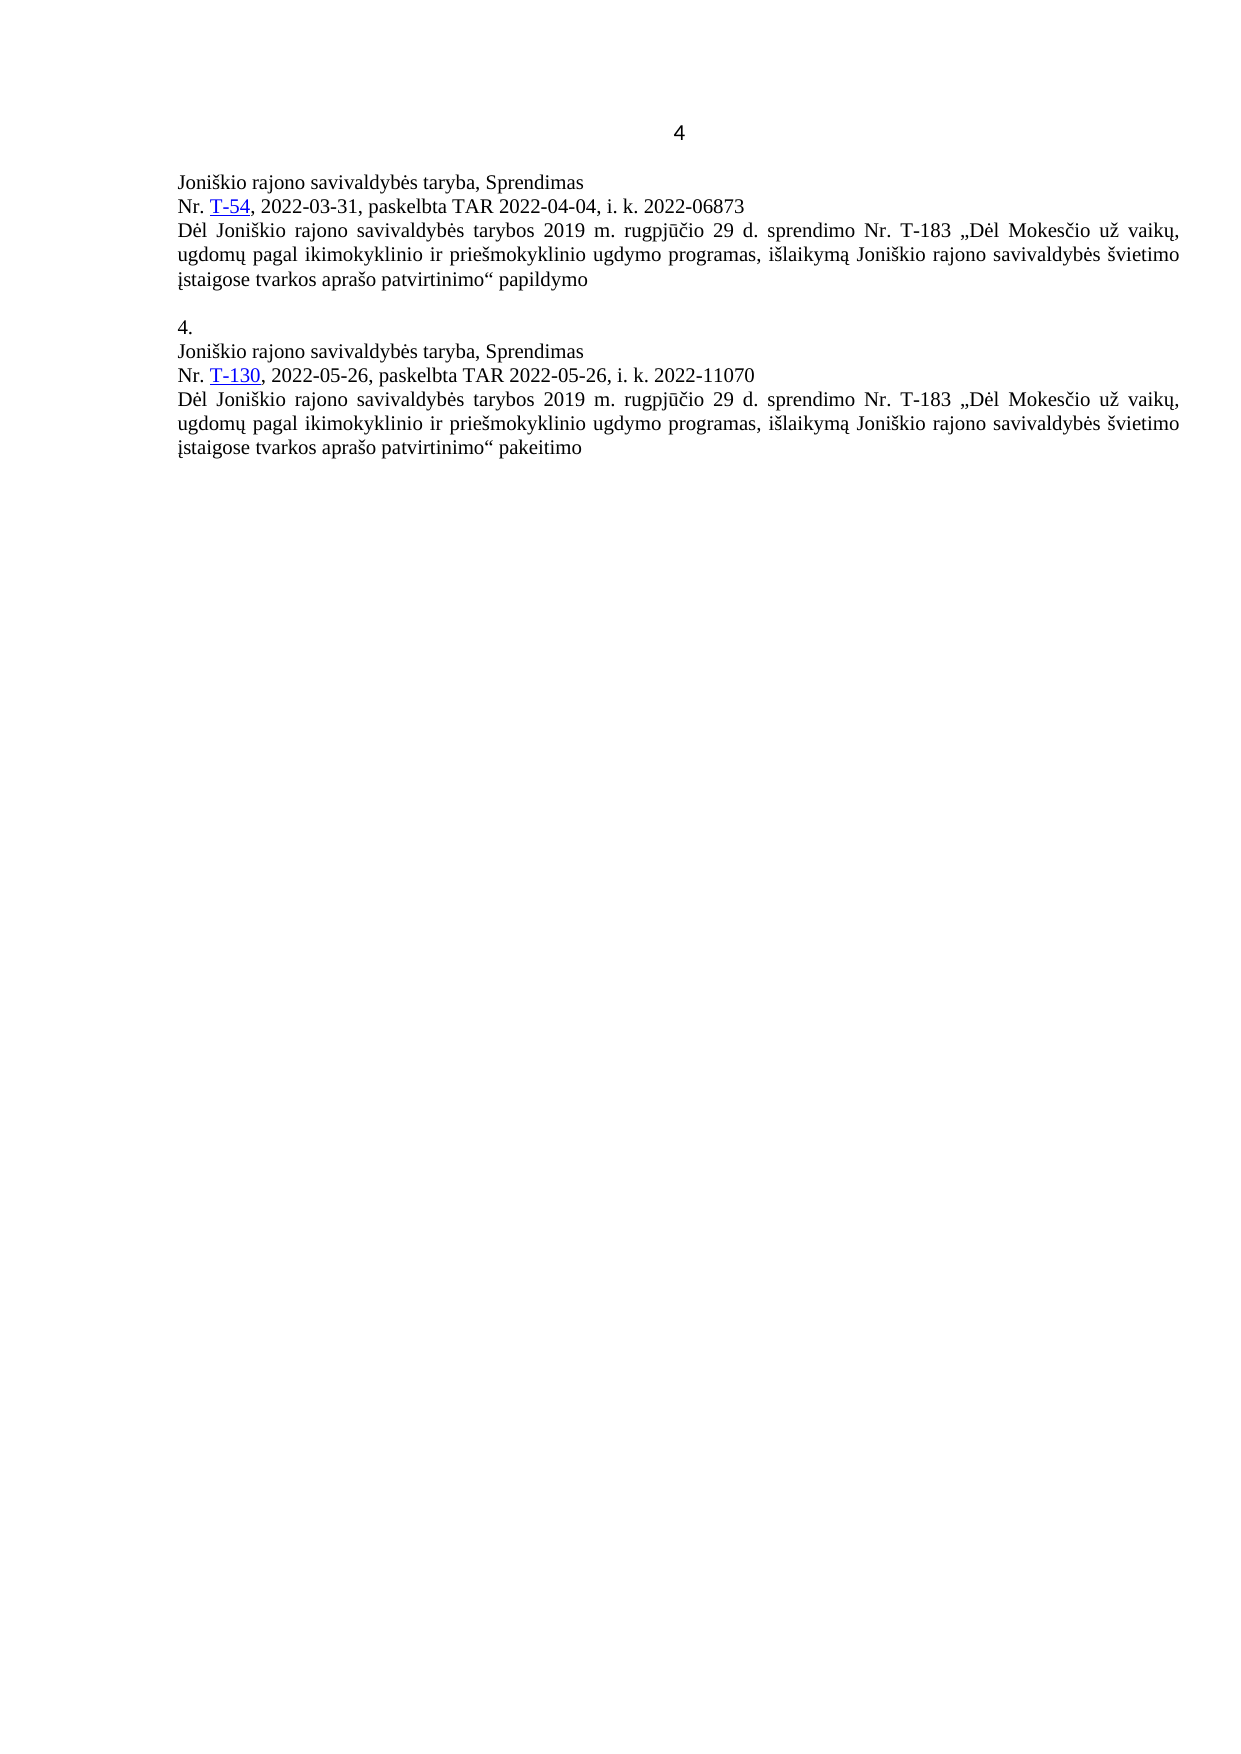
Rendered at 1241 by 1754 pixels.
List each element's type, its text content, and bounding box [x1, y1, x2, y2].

text Dėl Joniškio rajono savivaldybės tarybos 2019 m. rugpjūčio 29 d. sprendimo Nr. T-183 „Dėl Mokesčio už vaikų, ugdomų pagal ikimokyklinio ir priešmokyklinio ugdymo programas, išlaikymą Joniškio rajono savivaldybės švietimo įstaigose tvarkos aprašo patvirtinimo“ papildymo [177, 218, 1181, 291]
text Joniškio rajono savivaldybės taryba, Sprendimas [177, 170, 1181, 194]
text Joniškio rajono savivaldybės taryba, Sprendimas [177, 339, 1181, 363]
text Nr. T-130, 2022-05-26, paskelbta TAR 2022-05-26, i. k. 2022-11070 [177, 363, 1181, 387]
text Dėl Joniškio rajono savivaldybės tarybos 2019 m. rugpjūčio 29 d. sprendimo Nr. T-183 „Dėl Mokesčio už vaikų, ugdomų pagal ikimokyklinio ir priešmokyklinio ugdymo programas, išlaikymą Joniškio rajono savivaldybės švietimo įstaigose tvarkos aprašo patvirtinimo“ pakeitimo [177, 387, 1181, 459]
text 4. [177, 314, 1181, 339]
text Nr. T-54, 2022-03-31, paskelbta TAR 2022-04-04, i. k. 2022-06873 [177, 194, 1181, 218]
